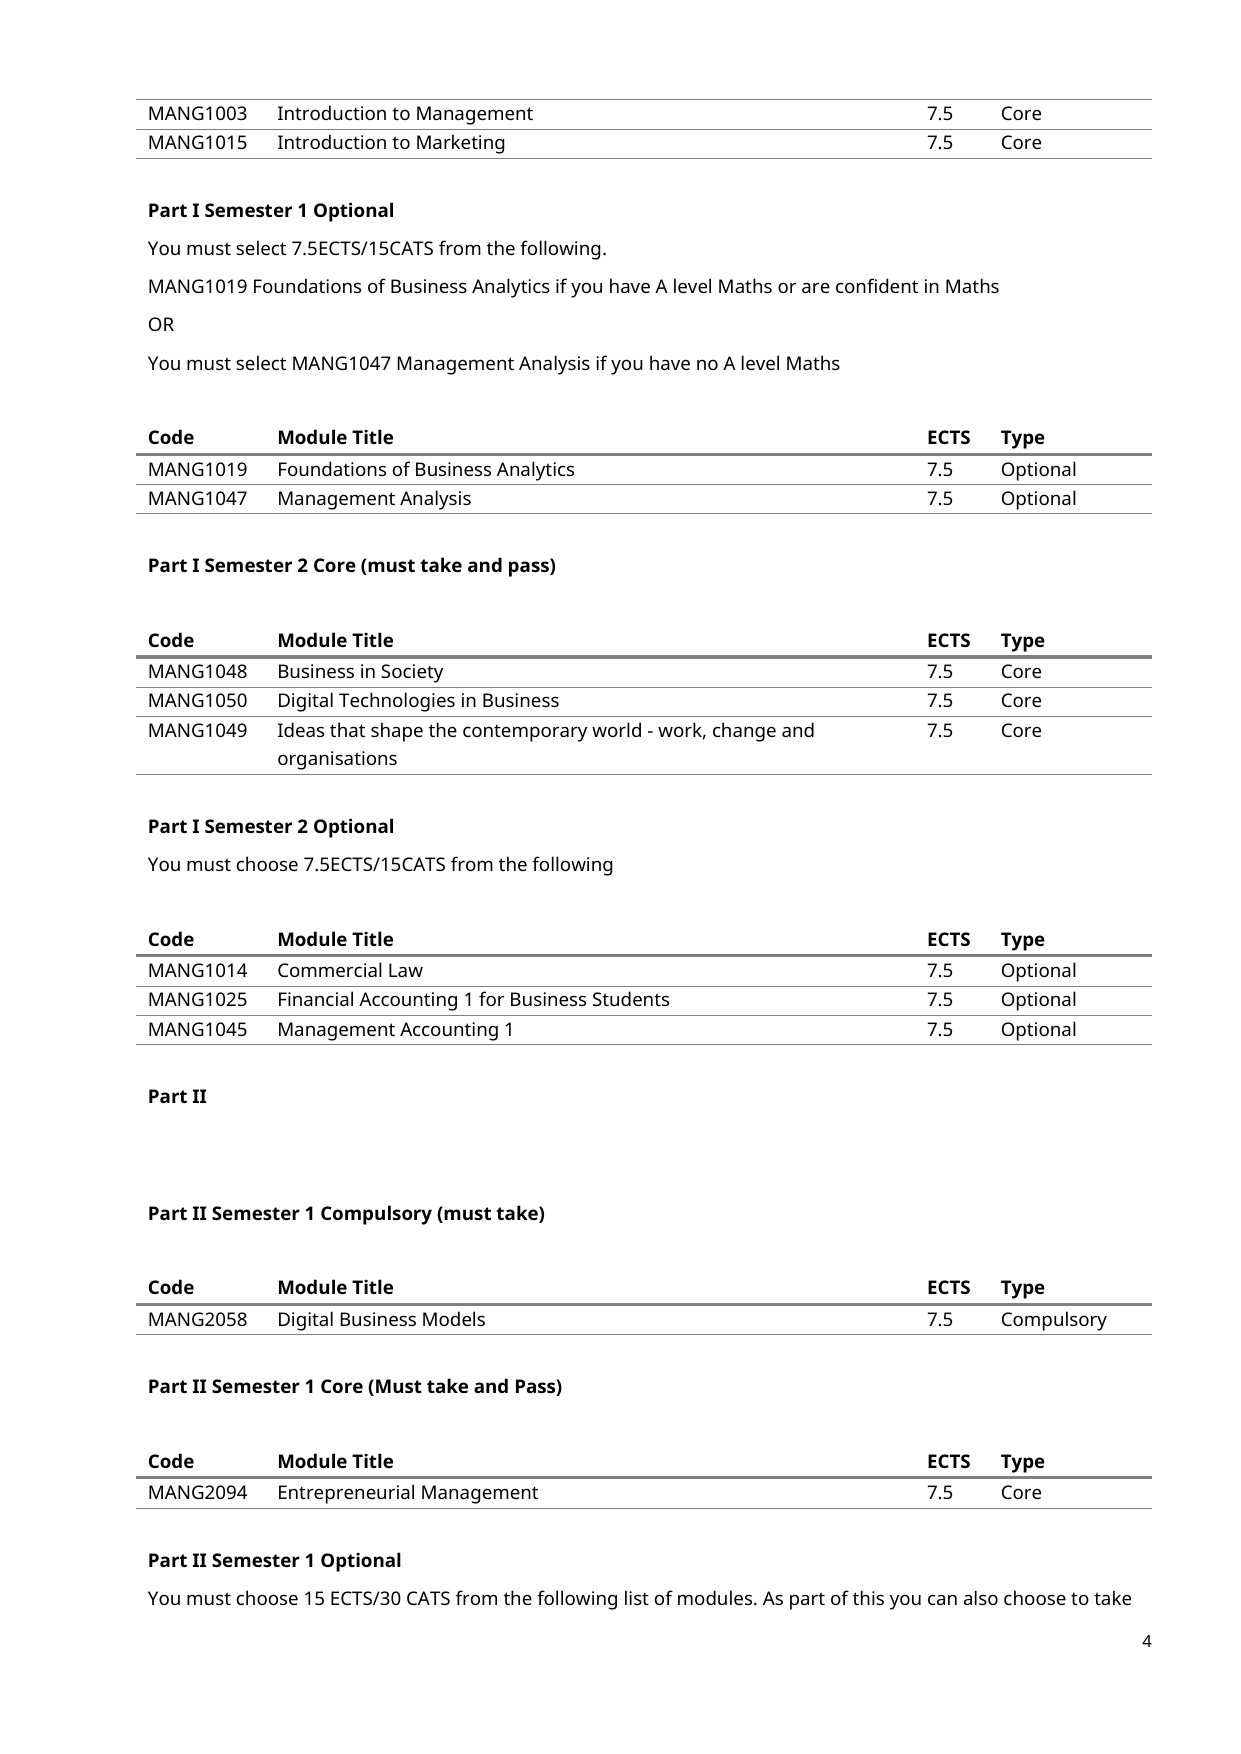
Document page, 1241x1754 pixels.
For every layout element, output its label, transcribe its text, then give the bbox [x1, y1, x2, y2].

table_cell 7.5 [916, 1306, 989, 1334]
table_cell Part I Semester 2 Core (must take and pass) [136, 514, 1152, 627]
table_cell Part II Semester 1 Optional You must choose 15 ECTS/30 CATS from the following list of modules. As part of this you can also choose to take [136, 1509, 1152, 1611]
table_cell 7.5 [916, 456, 989, 484]
table_cell ECTS [916, 627, 989, 655]
table_cell Code [136, 926, 266, 954]
table_cell MANG2094 [136, 1479, 266, 1508]
table_cell 7.5 [916, 100, 989, 128]
table_cell Entrepreneurial Management [266, 1479, 916, 1508]
table_cell Optional [989, 1016, 1152, 1044]
table_cell Type [989, 425, 1152, 453]
table_cell Business in Society [266, 659, 916, 687]
table_cell Part II Semester 1 Core (Must take and Pass) [136, 1335, 1152, 1448]
table_cell Commercial Law [266, 957, 916, 986]
table_cell ECTS [916, 1275, 989, 1303]
table_cell Ideas that shape the contemporary world - work, change and organisations [266, 717, 916, 774]
table_cell Code [136, 425, 266, 453]
table_cell MANG1047 [136, 485, 266, 513]
table_cell Module Title [266, 1275, 916, 1303]
table_cell Code [136, 1275, 266, 1303]
table_cell Module Title [266, 627, 916, 655]
table_cell Optional [989, 456, 1152, 484]
table_cell Core [989, 1479, 1152, 1508]
table_cell ECTS [916, 425, 989, 453]
table_cell Financial Accounting 1 for Business Students [266, 987, 916, 1015]
table_cell 7.5 [916, 1016, 989, 1044]
table_cell Part II Semester 1 Compulsory (must take) [136, 1162, 1152, 1275]
table_cell Part I Semester 2 Optional You must choose 7.5ECTS/15CATS from the following [136, 775, 1152, 926]
table_cell Compulsory [989, 1306, 1152, 1334]
table_cell Core [989, 659, 1152, 687]
table_cell Core [989, 688, 1152, 716]
table_cell MANG1050 [136, 688, 266, 716]
table_cell 7.5 [916, 130, 989, 158]
table_cell MANG1045 [136, 1016, 266, 1044]
table_cell 7.5 [916, 1479, 989, 1508]
table_cell 7.5 [916, 987, 989, 1015]
table_cell 7.5 [916, 659, 989, 687]
table_cell Core [989, 100, 1152, 128]
table_cell 7.5 [916, 957, 989, 986]
table_cell Foundations of Business Analytics [266, 456, 916, 484]
table_cell 7.5 [916, 688, 989, 716]
table_cell MANG2058 [136, 1306, 266, 1334]
table_cell Digital Technologies in Business [266, 688, 916, 716]
table_cell Management Analysis [266, 485, 916, 513]
table_cell MANG1048 [136, 659, 266, 687]
table_cell Introduction to Management [266, 100, 916, 128]
table_cell ECTS [916, 926, 989, 954]
table_cell Management Accounting 1 [266, 1016, 916, 1044]
table_cell Core [989, 130, 1152, 158]
table_cell MANG1003 [136, 100, 266, 128]
table_cell MANG1049 [136, 717, 266, 774]
table_cell Module Title [266, 425, 916, 453]
table_cell Type [989, 1275, 1152, 1303]
table_cell Part II [136, 1045, 1152, 1162]
table_cell Type [989, 627, 1152, 655]
table_cell 7.5 [916, 717, 989, 774]
table_cell MANG1025 [136, 987, 266, 1015]
table_cell MANG1015 [136, 130, 266, 158]
table_cell Module Title [266, 1448, 916, 1476]
table_cell Code [136, 1448, 266, 1476]
table_cell Optional [989, 987, 1152, 1015]
table_cell Core [989, 717, 1152, 774]
table_cell Optional [989, 485, 1152, 513]
table_cell Module Title [266, 926, 916, 954]
table_cell Optional [989, 957, 1152, 986]
table_cell 7.5 [916, 485, 989, 513]
table_cell Code [136, 627, 266, 655]
table_cell Part I Semester 1 Optional You must select 7.5ECTS/15CATS from the following. MANG1019 Foundations of Business Analytics if you have A level Maths or are confident in Maths OR You must select MANG1047 Management Analysis if you have no A level Maths [136, 159, 1152, 424]
table_cell MANG1019 [136, 456, 266, 484]
table_cell Digital Business Models [266, 1306, 916, 1334]
table_cell ECTS [916, 1448, 989, 1476]
table_cell Introduction to Marketing [266, 130, 916, 158]
table_cell MANG1014 [136, 957, 266, 986]
table_cell Type [989, 1448, 1152, 1476]
table_cell Type [989, 926, 1152, 954]
